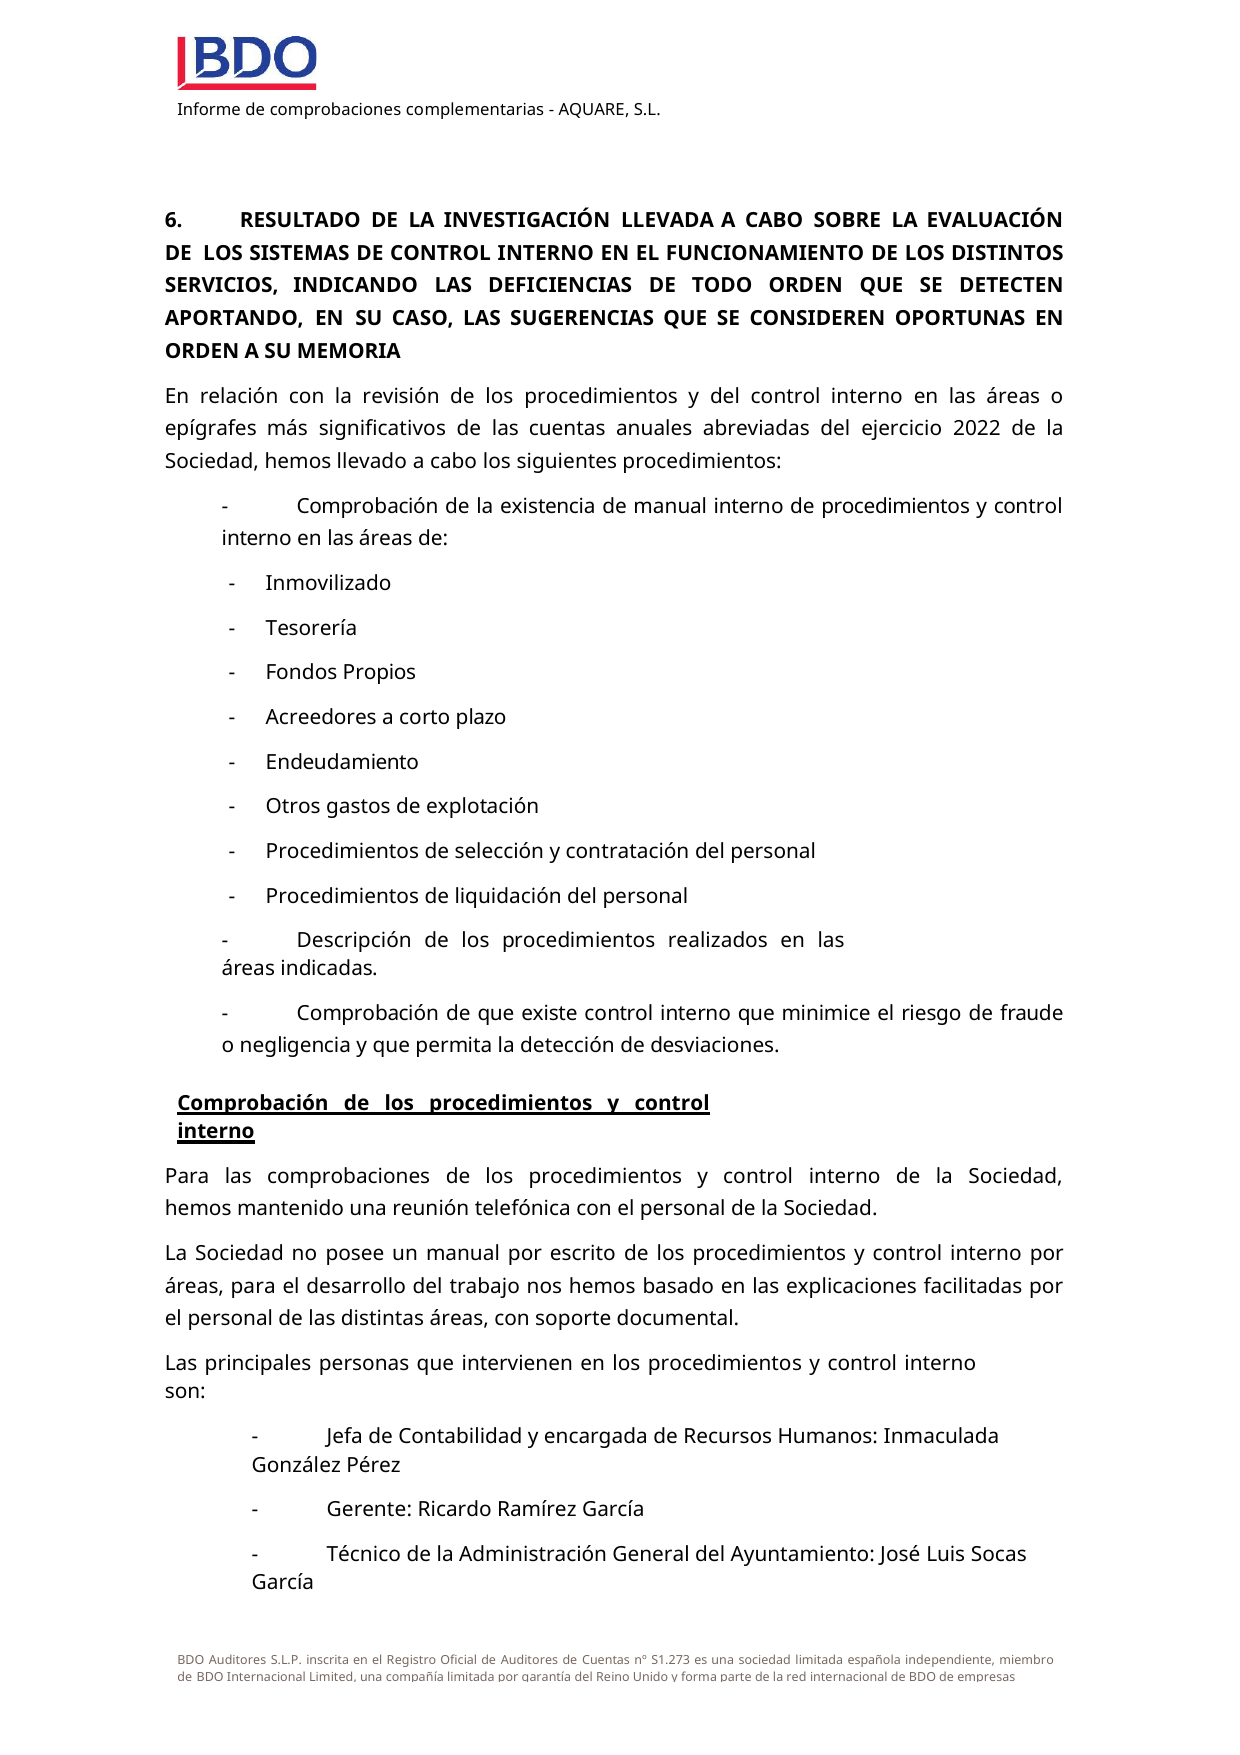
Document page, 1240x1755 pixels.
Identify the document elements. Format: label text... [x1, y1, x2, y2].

list Técnico de la Administración General del Ayuntamiento: José Luis Socas García [251, 1539, 1075, 1596]
list Procedimientos de liquidación del personal [228, 881, 1075, 909]
list Endeudamiento [228, 747, 1075, 775]
text La Sociedad no posee un manual por escrito de los procedimientos y control interno por áreas, para el desarrollo del trabajo nos hemos basado en las explicaciones facilitadas por el personal de las distintas áreas, con soporte documental. [164, 1238, 1063, 1332]
text Las principales personas que intervienen en los procedimientos y control interno son: [164, 1348, 976, 1405]
list RESULTADO DE LA INVESTIGACIÓN LLEVADA A CABO SOBRE LA EVALUACIÓN DE LOS SISTEMAS DE CONTROL INTERNO EN EL FUNCIONAMIENTO DE LOS DISTINTOS SERVICIOS, INDICANDO LAS DEFICIENCIAS DE TODO ORDEN QUE SE DETECTEN APORTANDO, EN SU CASO, LAS SUGERENCIAS QUE SE CONSIDEREN OPORTUNAS EN ORDEN A SU MEMORIA [164, 205, 1063, 364]
list Fondos Propios [228, 657, 1075, 686]
list Gerente: Ricardo Ramírez García [251, 1494, 1075, 1523]
list Inmovilizado [228, 568, 1075, 597]
list Otros gastos de explotación [228, 791, 1075, 819]
list Comprobación de que existe control interno que minimice el riesgo de fraude o negligencia y que permita la detección de desviaciones. [221, 998, 1063, 1059]
list Comprobación de la existencia de manual interno de procedimientos y control interno en las áreas de: [221, 491, 1063, 552]
text En relación con la revisión de los procedimientos y del control interno en las áreas o epígrafes más significativos de las cuentas anuales abreviadas del ejercicio 2022 de la Sociedad, hemos llevado a cabo los siguientes procedimientos: [164, 381, 1063, 474]
subtitle Comprobación de los procedimientos y control [177, 1088, 709, 1112]
text Para las comprobaciones de los procedimientos y control interno de la Sociedad, hemos mantenido una reunión telefónica con el personal de la Sociedad. [164, 1161, 1063, 1222]
subtitle interno [177, 1115, 709, 1145]
list Acreedores a corto plazo [228, 702, 1075, 731]
list Procedimientos de selección y contratación del personal [228, 836, 1075, 864]
list Tesorería [228, 613, 1075, 641]
list Jefa de Contabilidad y encargada de Recursos Humanos: Inmaculada González Pérez [251, 1421, 1075, 1478]
list Descripción de los procedimientos realizados en las áreas indicadas. [221, 925, 844, 982]
